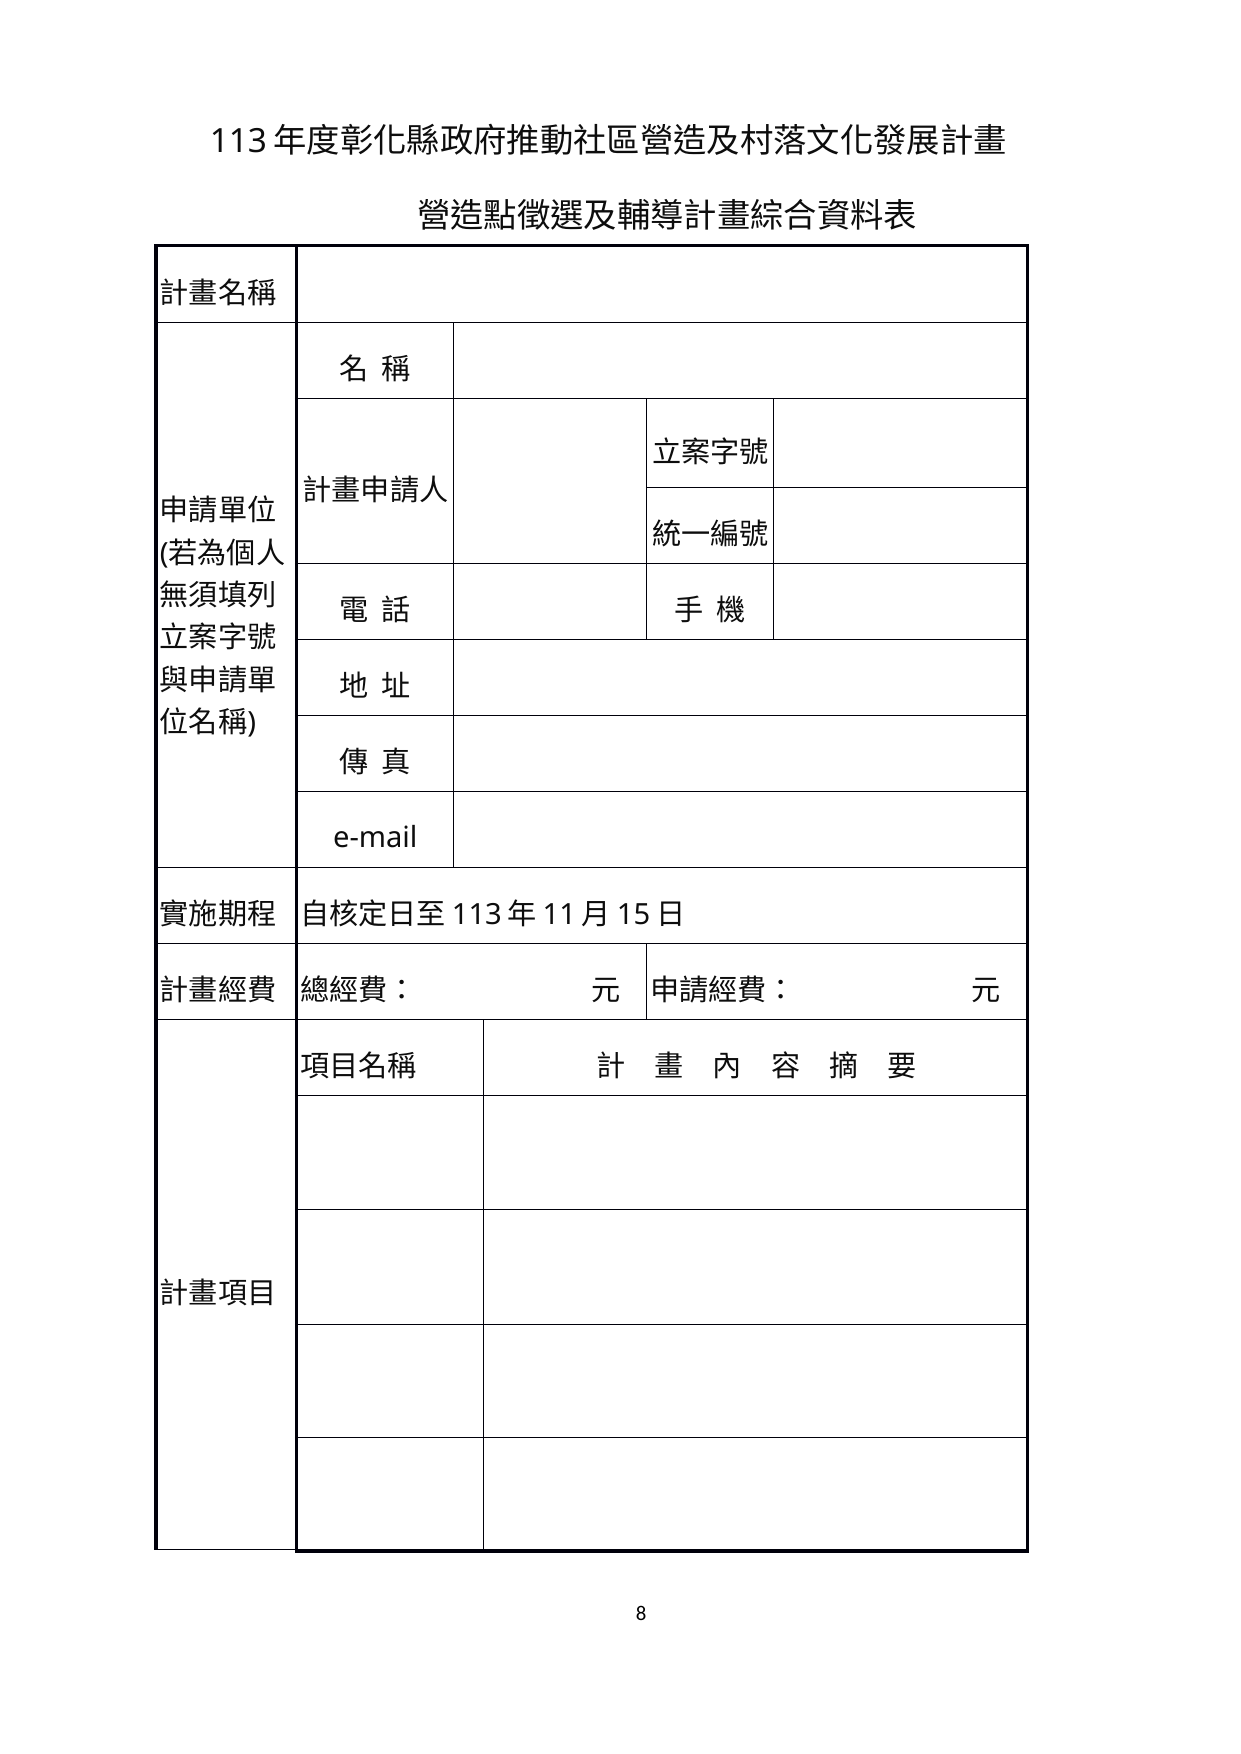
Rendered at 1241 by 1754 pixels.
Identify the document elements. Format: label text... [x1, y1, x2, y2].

table_cell 地 址 [298, 640, 453, 715]
table_cell [298, 1210, 483, 1324]
table_cell 申請單位(若為個人無須填列立案字號與申請單位名稱) [158, 323, 295, 867]
table_cell [774, 399, 1026, 487]
table_cell [454, 792, 1026, 867]
table_cell [484, 1210, 1026, 1324]
table_cell 手 機 [647, 564, 773, 639]
table_cell [454, 323, 1026, 398]
table_cell [774, 488, 1026, 563]
table_cell 立案字號 [647, 399, 773, 487]
table_cell [454, 716, 1026, 791]
table_cell 實施期程 [158, 868, 295, 943]
text 113年度彰化縣政府推動社區營造及村落文化發展計畫 [159, 94, 1122, 169]
text 營造點徵選及輔導計畫綜合資料表 [159, 169, 1122, 244]
table_cell 電 話 [298, 564, 453, 639]
table_header [298, 247, 1026, 322]
table_cell 統一編號 [647, 488, 773, 563]
table_cell [484, 1438, 1026, 1549]
table_cell e-mail [298, 792, 453, 867]
table_cell 項目名稱 [298, 1020, 483, 1095]
table_cell 計畫申請人 [298, 399, 453, 563]
table_cell [774, 564, 1026, 639]
table_cell [454, 399, 646, 563]
table_cell 計畫項目 [158, 1020, 295, 1549]
table_cell 傳 真 [298, 716, 453, 791]
table_cell [484, 1096, 1026, 1209]
table_cell [298, 1325, 483, 1437]
table_cell [454, 564, 646, 639]
table_cell 自核定日至113年11月15日 [298, 868, 1026, 943]
table_cell 申請經費： 元 [647, 944, 1026, 1019]
table_cell 計畫經費 [158, 944, 295, 1019]
table_cell [298, 1438, 483, 1549]
table_cell [484, 1325, 1026, 1437]
table_cell 名 稱 [298, 323, 453, 398]
table_cell 總經費： 元 [298, 944, 646, 1019]
table_header 計畫名稱 [158, 247, 295, 322]
table_cell 計 畫 內 容 摘 要 [484, 1020, 1026, 1095]
table_cell [454, 640, 1026, 715]
table_cell [298, 1096, 483, 1209]
